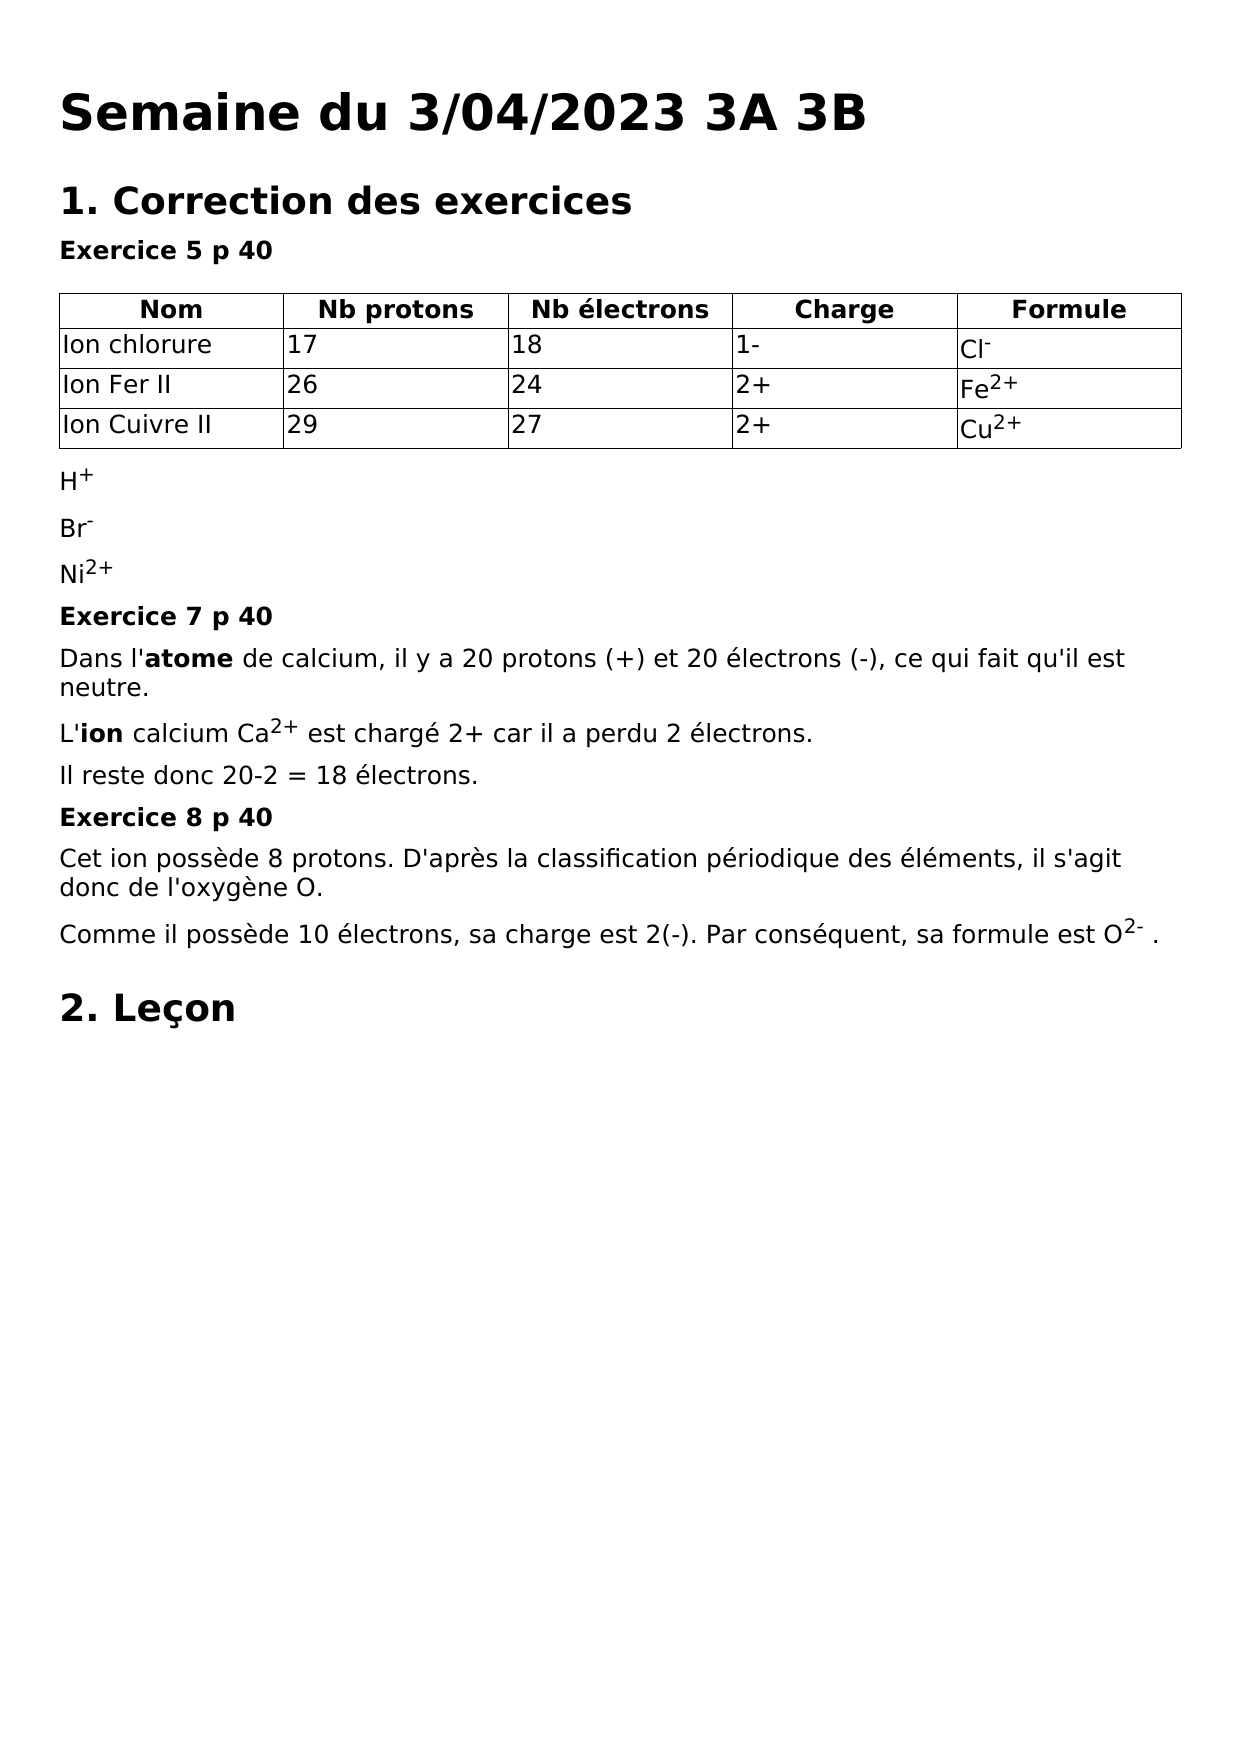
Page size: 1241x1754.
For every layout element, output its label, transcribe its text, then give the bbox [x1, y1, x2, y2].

text Exercice 8 p 40 [59, 803, 1181, 832]
table_header Nb électrons [509, 294, 732, 327]
table_cell 18 [509, 329, 732, 367]
table_cell Fe2+ [958, 369, 1181, 407]
text Exercice 7 p 40 [59, 602, 1181, 631]
table_header Nom [60, 294, 283, 327]
text Ni2+ [59, 556, 1181, 589]
table_cell Ion Cuivre II [60, 409, 283, 447]
table_cell 29 [284, 409, 508, 447]
text Exercice 5 p 40 [59, 236, 1181, 265]
table_cell 1- [733, 329, 957, 367]
subtitle 2. Leçon [59, 987, 1181, 1031]
table_cell Ion Fer II [60, 369, 283, 407]
text Comme il possède 10 électrons, sa charge est 2(-). Par conséquent, sa formule est O2- . [59, 915, 1181, 949]
table_cell 24 [509, 369, 732, 407]
table_cell Ion chlorure [60, 329, 283, 367]
table_header Formule [958, 294, 1181, 327]
text H+ [59, 462, 1181, 496]
table_cell Cu2+ [958, 409, 1181, 447]
text Dans l'atome de calcium, il y a 20 protons (+) et 20 électrons (-), ce qui fait qu'il est neutre. [59, 644, 1181, 702]
subtitle Semaine du 3/04/2023 3A 3B [59, 84, 1181, 142]
table_cell Cl- [958, 329, 1181, 367]
table_cell 2+ [733, 369, 957, 407]
table_cell 27 [509, 409, 732, 447]
text Br- [59, 509, 1181, 543]
table_header Nb protons [284, 294, 508, 327]
table_cell 26 [284, 369, 508, 407]
table_cell 17 [284, 329, 508, 367]
text L'ion calcium Ca2+ est chargé 2+ car il a perdu 2 électrons. [59, 714, 1181, 749]
subtitle 1. Correction des exercices [59, 180, 1181, 223]
table_header Charge [733, 294, 957, 327]
text Il reste donc 20-2 = 18 électrons. [59, 761, 1181, 790]
text Cet ion possède 8 protons. D'après la classification périodique des éléments, il s'agit donc de l'oxygène O. [59, 844, 1181, 903]
table_cell 2+ [733, 409, 957, 447]
